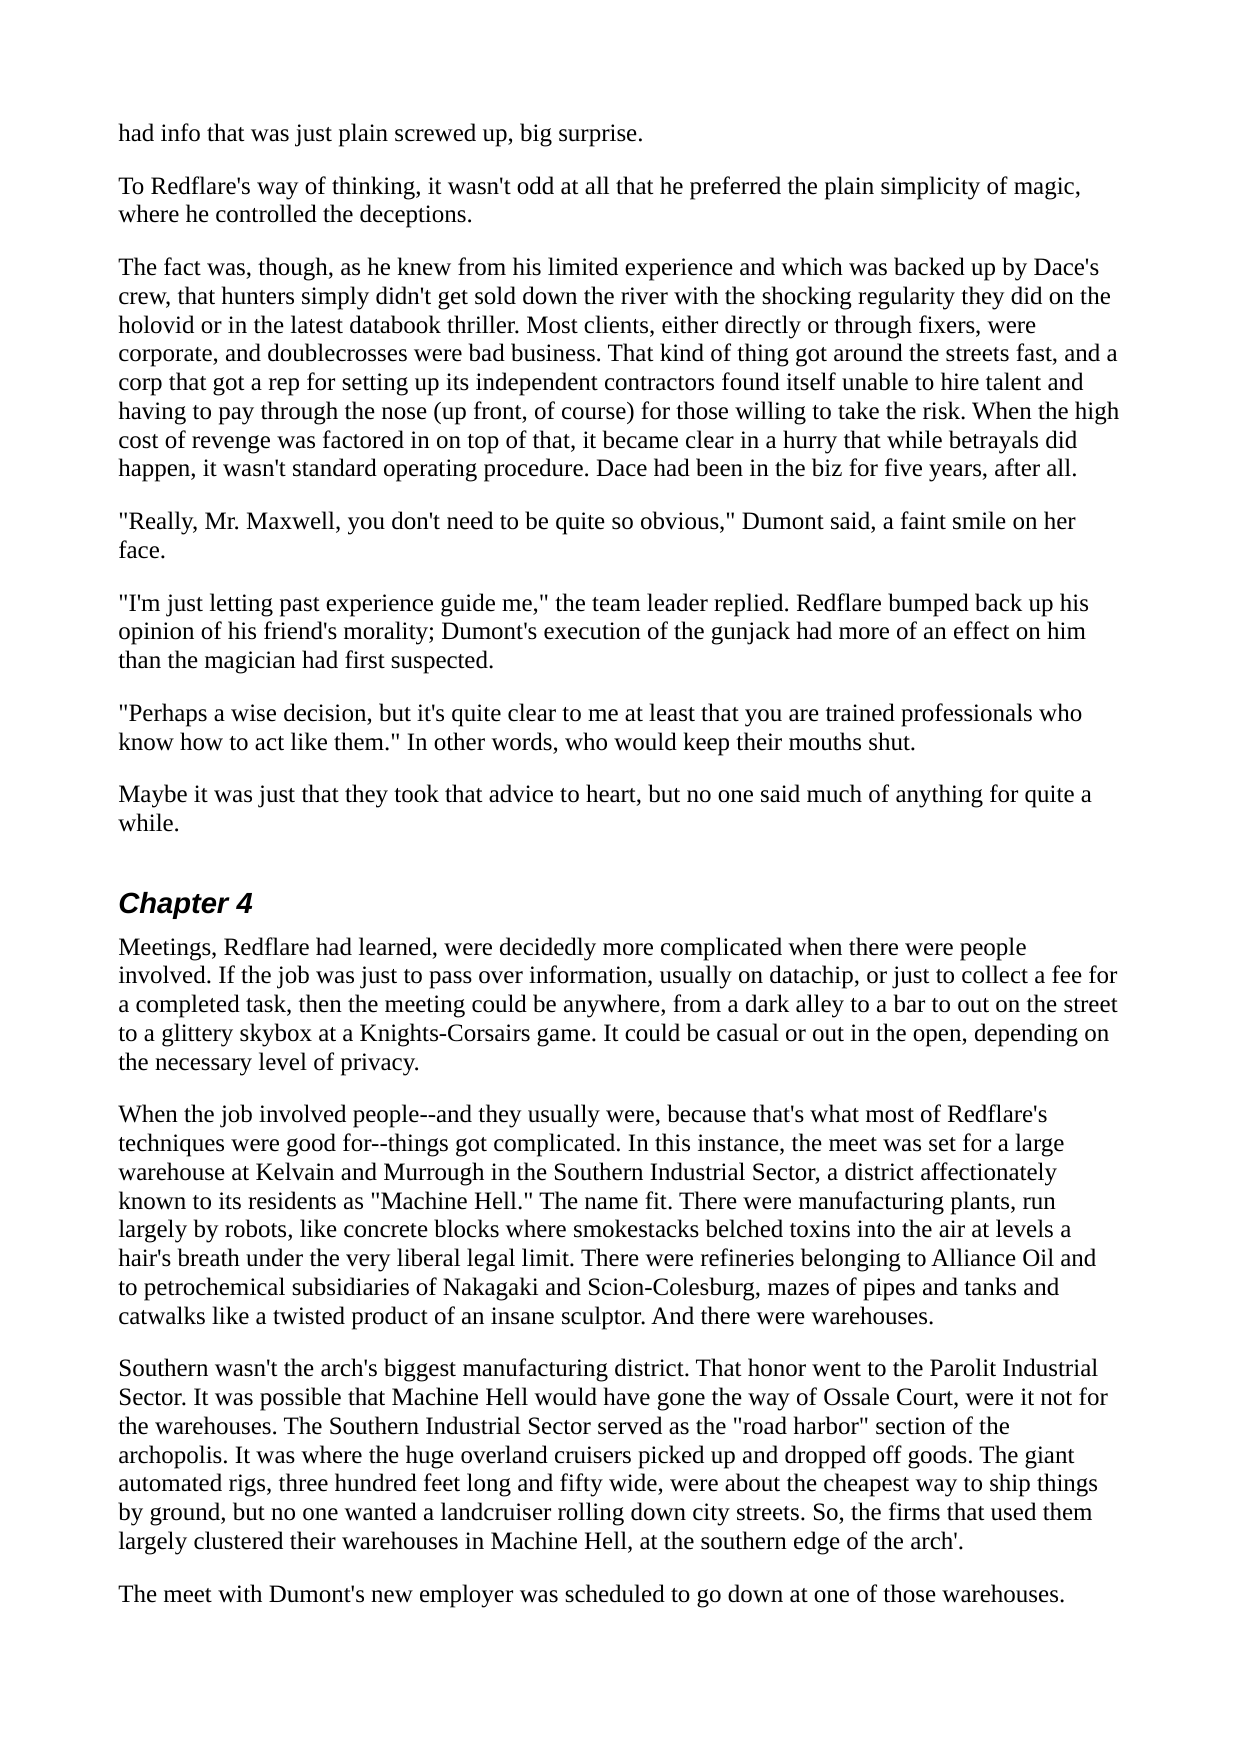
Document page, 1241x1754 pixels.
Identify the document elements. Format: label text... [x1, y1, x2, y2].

text "Perhaps a wise decision, but it's quite clear to me at least that you are trained professionals who know how to act like them." In other words, who would keep their mouths shut. [118, 698, 1122, 755]
text When the job involved people--and they usually were, because that's what most of Redflare's techniques were good for--things got complicated. In this instance, the meet was set for a large warehouse at Kelvain and Murrough in the Southern Industrial Sector, a district affectionately known to its residents as "Machine Hell." The name fit. There were manufacturing plants, run largely by robots, like concrete blocks where smokestacks belched toxins into the air at levels a hair's breath under the very liberal legal limit. There were refineries belonging to Alliance Oil and to petrochemical subsidiaries of Nakagaki and Scion-Colesburg, mazes of pipes and tanks and catwalks like a twisted product of an insane sculptor. And there were warehouses. [118, 1099, 1122, 1329]
text had info that was just plain screwed up, big surprise. [118, 118, 1122, 147]
text "I'm just letting past experience guide me," the team leader replied. Redflare bumped back up his opinion of his friend's morality; Dumont's execution of the gunjack had more of an effect on him than the magician had first suspected. [118, 588, 1122, 674]
subtitle Chapter 4 [118, 886, 1122, 919]
text Meetings, Redflare had learned, were decidedly more complicated when there were people involved. If the job was just to pass over information, usually on datachip, or just to collect a fee for a completed task, then the meeting could be anywhere, from a dark alley to a bar to out on the street to a glittery skybox at a Knights-Corsairs game. It could be casual or out in the open, depending on the necessary level of privacy. [118, 932, 1122, 1076]
text The fact was, though, as he knew from his limited experience and which was backed up by Dace's crew, that hunters simply didn't get sold down the river with the shocking regularity they did on the holovid or in the latest databook thriller. Most clients, either directly or through fixers, were corporate, and doublecrosses were bad business. That kind of thing got around the streets fast, and a corp that got a rep for setting up its independent contractors found itself unable to hire talent and having to pay through the nose (up front, of course) for those willing to take the risk. When the high cost of revenge was factored in on top of that, it became clear in a hurry that while betrayals did happen, it wasn't standard operating procedure. Dace had been in the biz for five years, after all. [118, 252, 1122, 482]
text "Really, Mr. Maxwell, you don't need to be quite so obvious," Dumont said, a faint smile on her face. [118, 506, 1122, 564]
text The meet with Dumont's new employer was scheduled to go down at one of those warehouses. [118, 1579, 1122, 1607]
text Southern wasn't the arch's biggest manufacturing district. That honor went to the Parolit Industrial Sector. It was possible that Machine Hell would have gone the way of Ossale Court, were it not for the warehouses. The Southern Industrial Sector served as the "road harbor" section of the archopolis. It was where the huge overland cruisers picked up and dropped off goods. The giant automated rigs, three hundred feet long and fifty wide, were about the cheapest way to ship things by ground, but no one wanted a landcruiser rolling down city streets. So, the firms that used them largely clustered their warehouses in Machine Hell, at the southern edge of the arch'. [118, 1353, 1122, 1555]
text To Redflare's way of thinking, it wasn't odd at all that he preferred the plain simplicity of magic, where he controlled the deceptions. [118, 171, 1122, 228]
text Maybe it was just that they took that advice to heart, but no one said much of anything for quite a while. [118, 779, 1122, 837]
